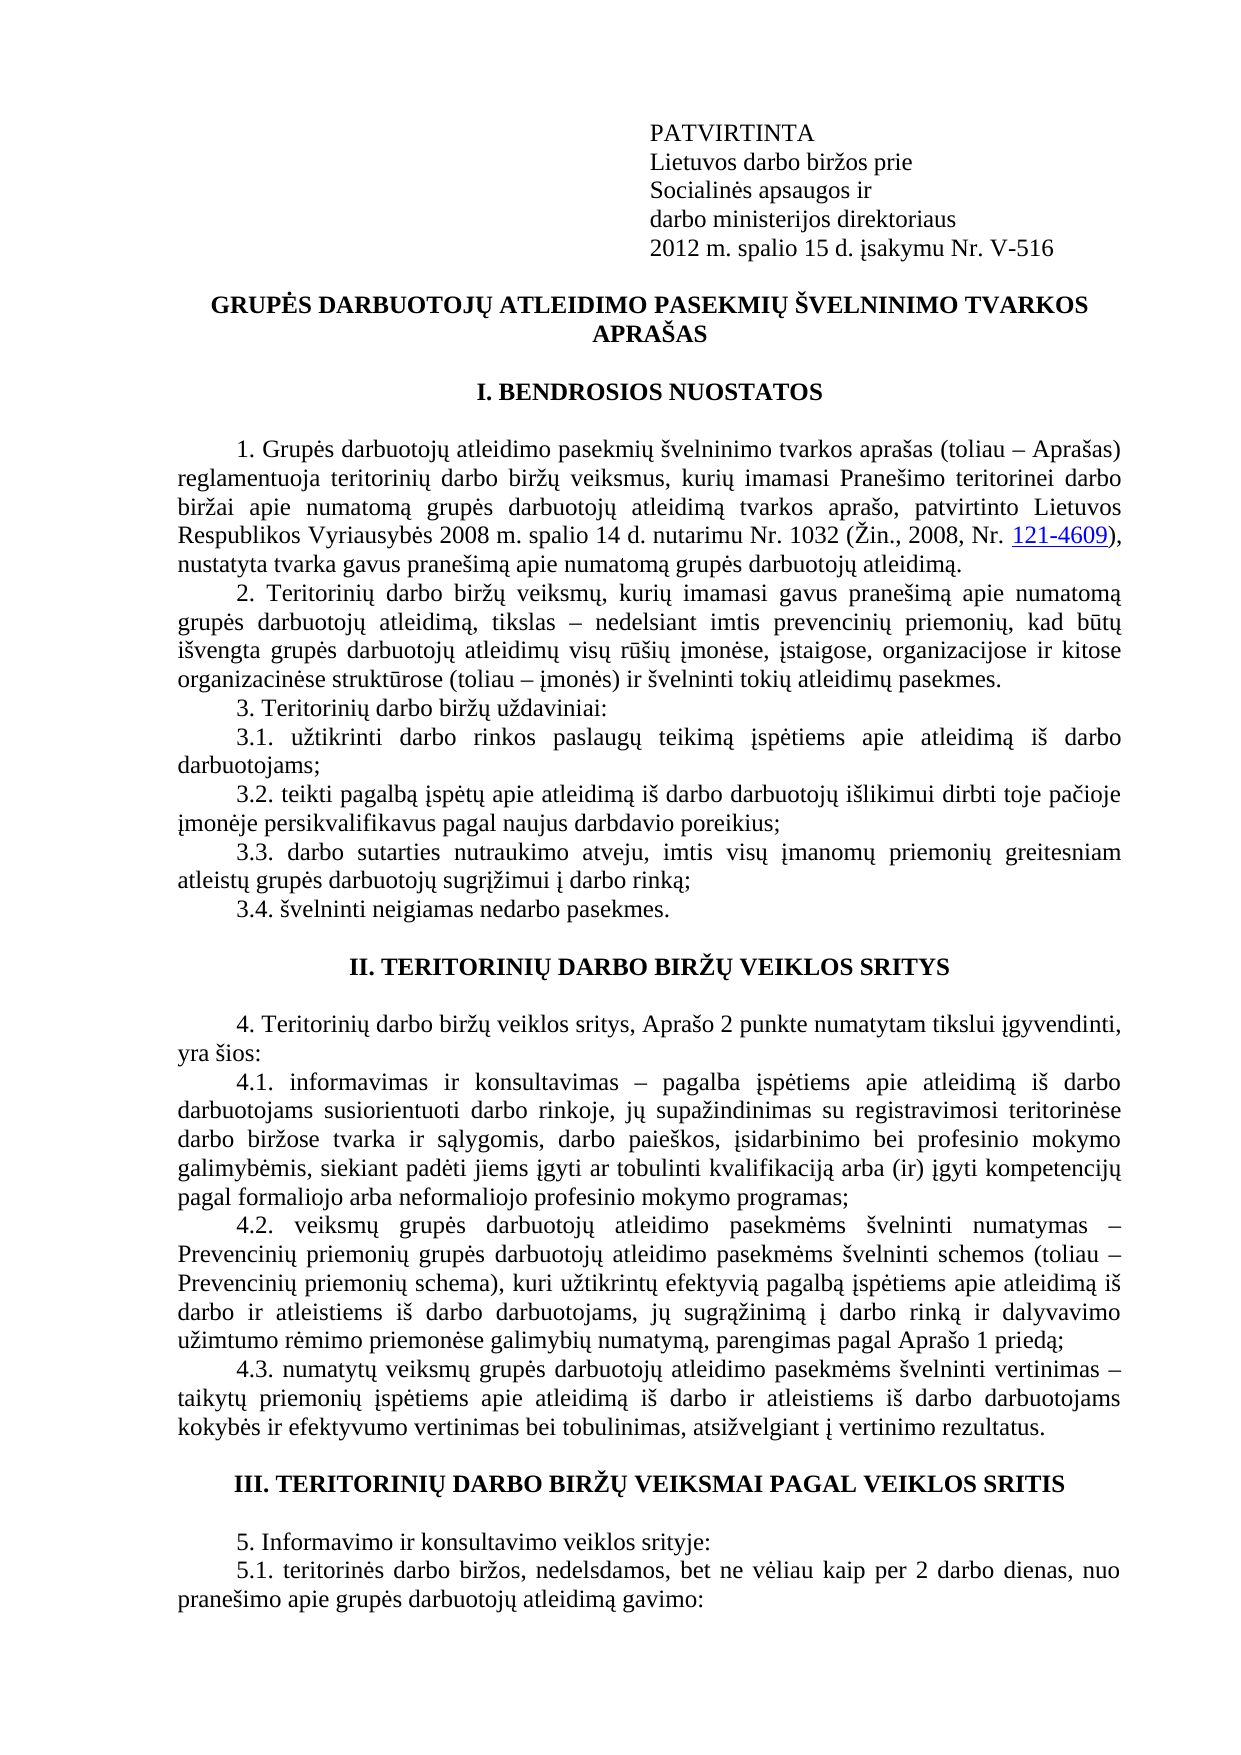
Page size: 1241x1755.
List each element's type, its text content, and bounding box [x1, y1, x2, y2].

text 1. Grupės darbuotojų atleidimo pasekmių švelninimo tvarkos aprašas (toliau – Aprašas) reglamentuoja teritorinių darbo biržų veiksmus, kurių imamasi Pranešimo teritorinei darbo biržai apie numatomą grupės darbuotojų atleidimą tvarkos aprašo, patvirtinto Lietuvos Respublikos Vyriausybės 2008 m. spalio 14 d. nutarimu Nr. 1032 (Žin., 2008, Nr. 121-4609), nustatyta tvarka gavus pranešimą apie numatomą grupės darbuotojų atleidimą. [177, 434, 1122, 578]
text I. BENDROSIOS NUOSTATOS [177, 377, 1122, 406]
text 3.4. švelninti neigiamas nedarbo pasekmes. [177, 894, 1122, 923]
text darbo ministerijos direktoriaus [649, 204, 1122, 233]
text 5. Informavimo ir konsultavimo veiklos srityje: [177, 1527, 1122, 1556]
text 4.1. informavimas ir konsultavimas – pagalba įspėtiems apie atleidimą iš darbo darbuotojams susiorientuoti darbo rinkoje, jų supažindinimas su registravimosi teritorinėse darbo biržose tvarka ir sąlygomis, darbo paieškos, įsidarbinimo bei profesinio mokymo galimybėmis, siekiant padėti jiems įgyti ar tobulinti kvalifikaciją arba (ir) įgyti kompetencijų pagal formaliojo arba neformaliojo profesinio mokymo programas; [177, 1067, 1122, 1211]
text 2012 m. spalio 15 d. įsakymu Nr. V-516 [649, 233, 1122, 262]
text Lietuvos darbo biržos prie [649, 147, 1122, 176]
text 3.3. darbo sutarties nutraukimo atveju, imtis visų įmanomų priemonių greitesniam atleistų grupės darbuotojų sugrįžimui į darbo rinką; [177, 837, 1122, 894]
text II. TERITORINIŲ DARBO BIRŽŲ VEIKLOS SRITYS [177, 952, 1122, 981]
text 3.2. teikti pagalbą įspėtų apie atleidimą iš darbo darbuotojų išlikimui dirbti toje pačioje įmonėje persikvalifikavus pagal naujus darbdavio poreikius; [177, 779, 1122, 837]
text 4. Teritorinių darbo biržų veiklos sritys, Aprašo 2 punkte numatytam tikslui įgyvendinti, yra šios: [177, 1009, 1122, 1067]
text PATVIRTINTA [649, 118, 1122, 147]
text 4.2. veiksmų grupės darbuotojų atleidimo pasekmėms švelninti numatymas – Prevencinių priemonių grupės darbuotojų atleidimo pasekmėms švelninti schemos (toliau – Prevencinių priemonių schema), kuri užtikrintų efektyvią pagalbą įspėtiems apie atleidimą iš darbo ir atleistiems iš darbo darbuotojams, jų sugrąžinimą į darbo rinką ir dalyvavimo užimtumo rėmimo priemonėse galimybių numatymą, parengimas pagal Aprašo 1 priedą; [177, 1211, 1122, 1354]
text III. TERITORINIŲ DARBO BIRŽŲ VEIKSMAI PAGAL VEIKLOS SRITIS [177, 1469, 1122, 1498]
text 5.1. teritorinės darbo biržos, nedelsdamos, bet ne vėliau kaip per 2 darbo dienas, nuo pranešimo apie grupės darbuotojų atleidimą gavimo: [177, 1556, 1122, 1613]
text Grupės darbuotojų atleidimo pasekmių švelninimo tvarkos aprašas [177, 291, 1122, 348]
text 4.3. numatytų veiksmų grupės darbuotojų atleidimo pasekmėms švelninti vertinimas – taikytų priemonių įspėtiems apie atleidimą iš darbo ir atleistiems iš darbo darbuotojams kokybės ir efektyvumo vertinimas bei tobulinimas, atsižvelgiant į vertinimo rezultatus. [177, 1354, 1122, 1441]
text Socialinės apsaugos ir [649, 176, 1122, 204]
text 3. Teritorinių darbo biržų uždaviniai: [177, 693, 1122, 722]
text 3.1. užtikrinti darbo rinkos paslaugų teikimą įspėtiems apie atleidimą iš darbo darbuotojams; [177, 722, 1122, 779]
text 2. Teritorinių darbo biržų veiksmų, kurių imamasi gavus pranešimą apie numatomą grupės darbuotojų atleidimą, tikslas – nedelsiant imtis prevencinių priemonių, kad būtų išvengta grupės darbuotojų atleidimų visų rūšių įmonėse, įstaigose, organizacijose ir kitose organizacinėse struktūrose (toliau – įmonės) ir švelninti tokių atleidimų pasekmes. [177, 578, 1122, 693]
